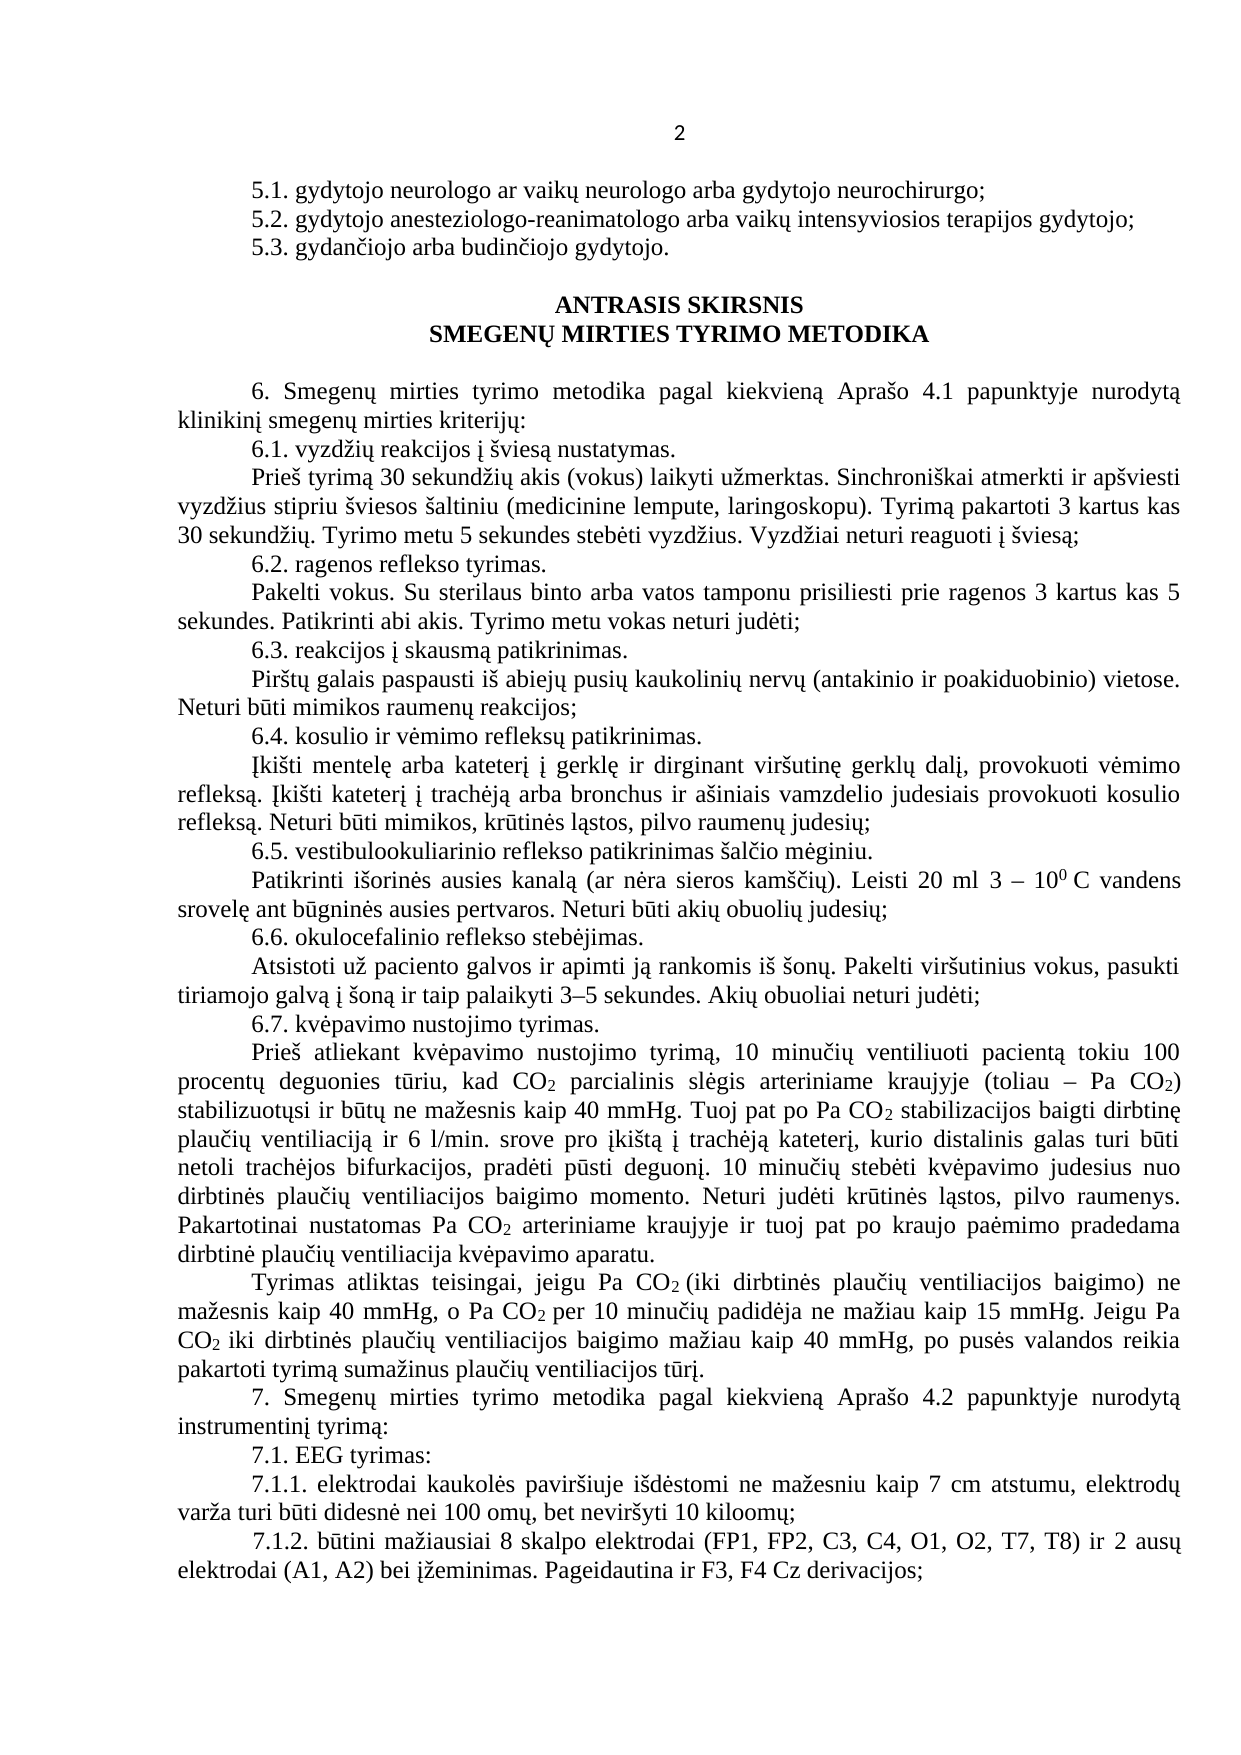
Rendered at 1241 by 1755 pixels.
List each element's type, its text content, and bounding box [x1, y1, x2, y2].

text 7.1.1. elektrodai kaukolės paviršiuje išdėstomi ne mažesniu kaip 7 cm atstumu, elektrodų varža turi būti didesnė nei 100 omų, bet neviršyti 10 kiloomų; [177, 1469, 1181, 1526]
text 6.5. vestibulookuliarinio reflekso patikrinimas šalčio mėginiu. [251, 836, 1181, 865]
text SMEGENŲ MIRTIES TYRIMO METODIKA [177, 319, 1181, 347]
text Tyrimas atliktas teisingai, jeigu Pa CO2 (iki dirbtinės plaučių ventiliacijos baigimo) ne mažesnis kaip 40 mmHg, o Pa CO2 per 10 minučių padidėja ne mažiau kaip 15 mmHg. Jeigu Pa CO2 iki dirbtinės plaučių ventiliacijos baigimo mažiau kaip 40 mmHg, po pusės valandos reikia pakartoti tyrimą sumažinus plaučių ventiliacijos tūrį. [177, 1267, 1181, 1382]
text 7.1.2. būtini mažiausiai 8 skalpo elektrodai (FP1, FP2, C3, C4, O1, O2, T7, T8) ir 2 ausų elektrodai (A1, A2) bei įžeminimas. Pageidautina ir F3, F4 Cz derivacijos; [177, 1526, 1181, 1584]
text Pirštų galais paspausti iš abiejų pusių kaukolinių nervų (antakinio ir poakiduobinio) vietose. Neturi būti mimikos raumenų reakcijos; [177, 664, 1181, 721]
text 6.4. kosulio ir vėmimo refleksų patikrinimas. [251, 721, 1181, 750]
text 5.2. gydytojo anesteziologo-reanimatologo arba vaikų intensyviosios terapijos gydytojo; [177, 204, 1181, 232]
text 6.1. vyzdžių reakcijos į šviesą nustatymas. [251, 434, 1181, 462]
text 5.3. gydančiojo arba budinčiojo gydytojo. [177, 232, 1181, 261]
text 7. Smegenų mirties tyrimo metodika pagal kiekvieną Aprašo 4.2 papunktyje nurodytą instrumentinį tyrimą: [177, 1382, 1181, 1440]
text Patikrinti išorinės ausies kanalą (ar nėra sieros kamščių). Leisti 20 ml 3 – 100 C vandens srovelę ant būgninės ausies pertvaros. Neturi būti akių obuolių judesių; [177, 865, 1181, 922]
text 6.3. reakcijos į skausmą patikrinimas. [251, 635, 1181, 664]
text 6.7. kvėpavimo nustojimo tyrimas. [251, 1009, 1181, 1037]
text 7.1. EEG tyrimas: [251, 1440, 1181, 1469]
text Prieš tyrimą 30 sekundžių akis (vokus) laikyti užmerktas. Sinchroniškai atmerkti ir apšviesti vyzdžius stipriu šviesos šaltiniu (medicinine lempute, laringoskopu). Tyrimą pakartoti 3 kartus kas 30 sekundžių. Tyrimo metu 5 sekundes stebėti vyzdžius. Vyzdžiai neturi reaguoti į šviesą; [177, 462, 1181, 549]
text Pakelti vokus. Su sterilaus binto arba vatos tamponu prisiliesti prie ragenos 3 kartus kas 5 sekundes. Patikrinti abi akis. Tyrimo metu vokas neturi judėti; [177, 577, 1181, 635]
text ANTRASIS SKIRSNIS [177, 290, 1181, 319]
text Prieš atliekant kvėpavimo nustojimo tyrimą, 10 minučių ventiliuoti pacientą tokiu 100 procentų deguonies tūriu, kad CO2 parcialinis slėgis arteriniame kraujyje (toliau – Pa CO2) stabilizuotųsi ir būtų ne mažesnis kaip 40 mmHg. Tuoj pat po Pa CO2 stabilizacijos baigti dirbtinę plaučių ventiliaciją ir 6 l/min. srove pro įkištą į trachėją kateterį, kurio distalinis galas turi būti netoli trachėjos bifurkacijos, pradėti pūsti deguonį. 10 minučių stebėti kvėpavimo judesius nuo dirbtinės plaučių ventiliacijos baigimo momento. Neturi judėti krūtinės ląstos, pilvo raumenys. Pakartotinai nustatomas Pa CO2 arteriniame kraujyje ir tuoj pat po kraujo paėmimo pradedama dirbtinė plaučių ventiliacija kvėpavimo aparatu. [177, 1037, 1181, 1267]
text 6.6. okulocefalinio reflekso stebėjimas. [251, 922, 1181, 951]
text 5.1. gydytojo neurologo ar vaikų neurologo arba gydytojo neurochirurgo; [177, 175, 1181, 204]
text Atsistoti už paciento galvos ir apimti ją rankomis iš šonų. Pakelti viršutinius vokus, pasukti tiriamojo galvą į šoną ir taip palaikyti 3–5 sekundes. Akių obuoliai neturi judėti; [177, 951, 1181, 1009]
text 6. Smegenų mirties tyrimo metodika pagal kiekvieną Aprašo 4.1 papunktyje nurodytą klinikinį smegenų mirties kriterijų: [177, 376, 1181, 434]
text Įkišti mentelę arba kateterį į gerklę ir dirginant viršutinę gerklų dalį, provokuoti vėmimo refleksą. Įkišti kateterį į trachėją arba bronchus ir ašiniais vamzdelio judesiais provokuoti kosulio refleksą. Neturi būti mimikos, krūtinės ląstos, pilvo raumenų judesių; [177, 750, 1181, 836]
text 6.2. ragenos reflekso tyrimas. [251, 549, 1181, 577]
